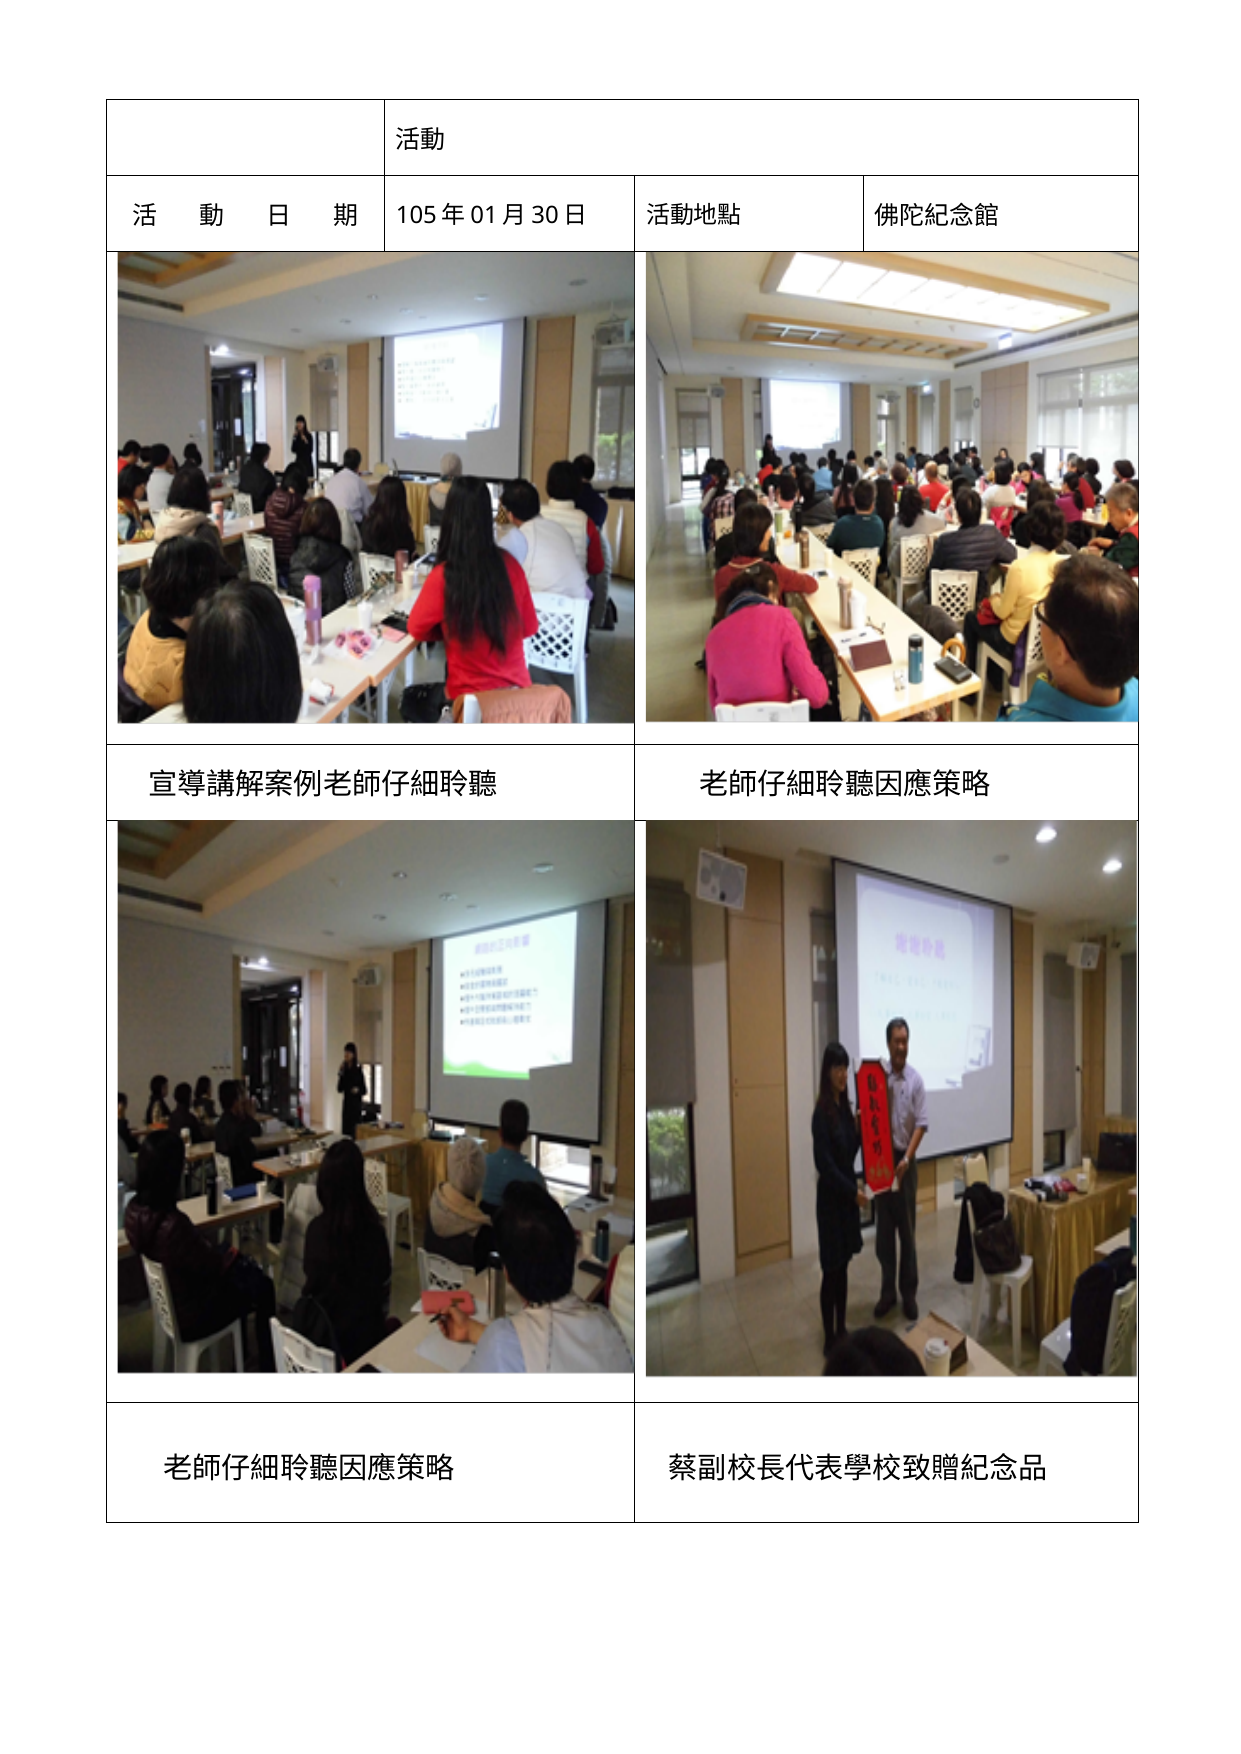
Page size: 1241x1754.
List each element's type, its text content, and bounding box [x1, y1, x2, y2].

table_cell [107, 252, 634, 743]
picture [117, 252, 635, 726]
table_cell 老師仔細聆聽因應策略 [107, 1403, 634, 1522]
table_cell [635, 252, 1138, 743]
table_cell 蔡副校長代表學校致贈紀念品 [635, 1403, 1138, 1522]
picture [645, 820, 1139, 1380]
table_cell 佛陀紀念館 [864, 176, 1138, 251]
table_cell [635, 821, 1138, 1402]
table_cell [107, 821, 634, 1402]
picture [117, 820, 635, 1376]
table_cell 活動地點 [635, 176, 863, 251]
table_cell 活動日期 [107, 176, 384, 251]
table_cell 105年01月30日 [385, 176, 634, 251]
table_header [107, 100, 384, 175]
table_header 活動 [385, 100, 1138, 175]
picture [645, 252, 1139, 724]
table_cell 老師仔細聆聽因應策略 [635, 745, 1138, 819]
table_cell 宣導講解案例老師仔細聆聽 [107, 745, 634, 819]
